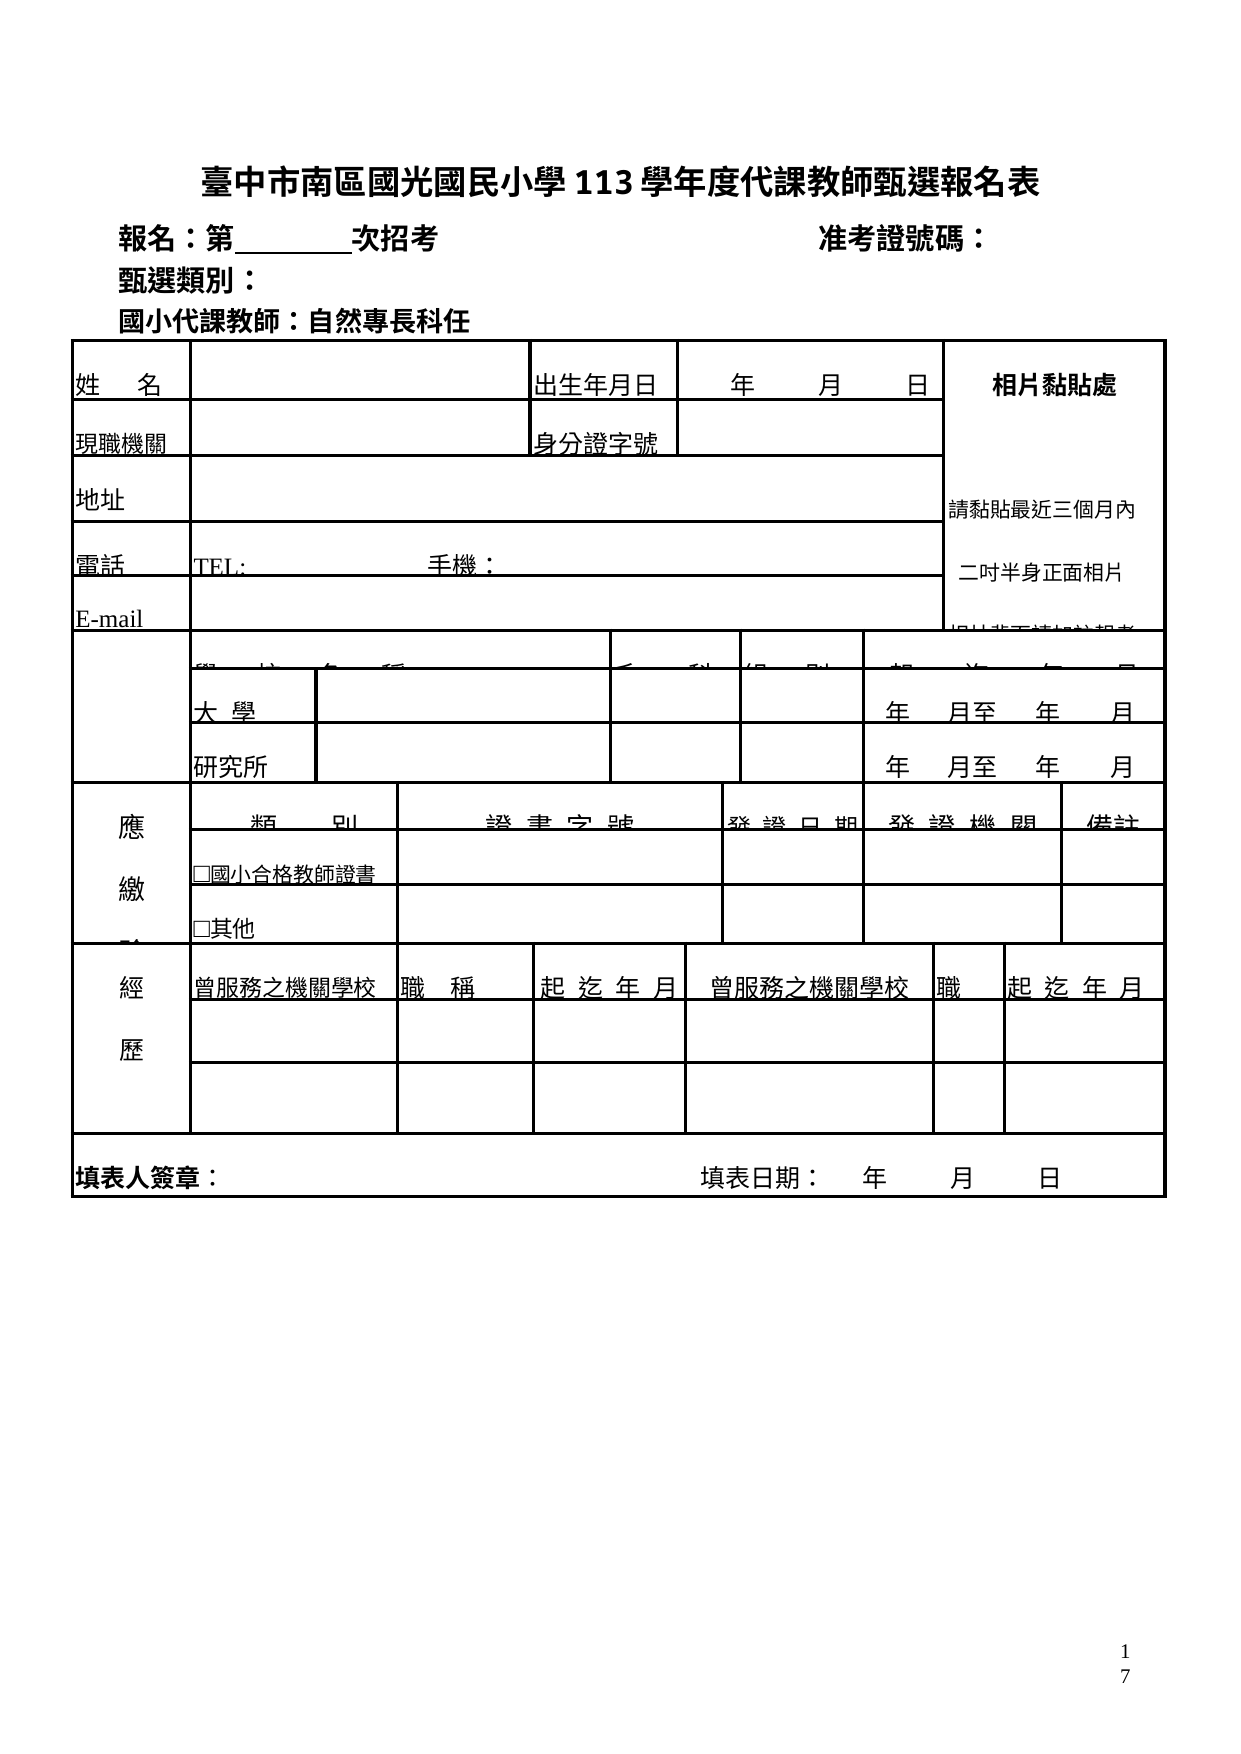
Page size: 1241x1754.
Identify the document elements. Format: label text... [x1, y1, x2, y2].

table_cell 證 書 字 號 [399, 784, 721, 828]
table_cell [742, 724, 862, 781]
table_cell 學 校 名 稱 [192, 632, 609, 667]
table_cell □其他 [192, 886, 396, 942]
table_cell [192, 1001, 396, 1061]
table_cell [399, 886, 610, 942]
table_cell 系 科 [612, 632, 739, 667]
text 國小代課教師：自然專長科任 [118, 299, 1122, 339]
table_cell [192, 401, 528, 454]
text 報名：第 次招考 准考證號碼： [118, 220, 1122, 257]
table_cell [935, 1001, 1003, 1061]
table_cell 研究所 [192, 724, 314, 781]
table_cell [535, 1001, 684, 1061]
table_cell [1006, 1001, 1163, 1061]
table_cell E-mail [74, 577, 189, 628]
table_header 出生年月日 [532, 342, 676, 398]
table_cell 經 歷 [74, 945, 189, 1132]
table_cell 地址 [74, 457, 189, 519]
table_cell [865, 831, 1060, 883]
table_cell [865, 886, 1060, 942]
table_cell [724, 831, 862, 883]
table_cell [535, 1064, 684, 1132]
table_cell [1063, 886, 1163, 942]
table_cell [742, 670, 862, 721]
table_cell 應 繳 驗 證 件 [74, 784, 189, 942]
table_cell 年 月至 年 月 [865, 724, 1163, 781]
table_cell 填表人簽章： 填表日期： 年 月 日 [74, 1135, 1163, 1195]
table_cell 發 證 機 關 [865, 784, 1060, 828]
table_cell 現職機關學校 [126, 437, 136, 454]
table_cell [679, 401, 942, 454]
table_header [192, 342, 528, 398]
table_cell [610, 886, 721, 942]
table_cell [612, 724, 739, 781]
table_cell 組 別 [742, 632, 862, 667]
table_cell 大 學 [192, 670, 314, 721]
table_cell 起 迄 年 月 [1006, 945, 1163, 998]
table_cell [192, 577, 942, 628]
table_cell [399, 831, 610, 883]
table_cell 學 歷 [74, 632, 189, 781]
table_cell [192, 457, 942, 519]
table_cell [610, 831, 721, 883]
table_cell 起 迄 年 月 [865, 632, 1163, 667]
table_cell 類 別 [192, 784, 396, 828]
table_cell [318, 670, 609, 721]
table_cell TEL: 手機： [192, 523, 942, 574]
table_cell [612, 670, 739, 721]
table_cell 職 稱 [399, 945, 532, 998]
table_cell 電話 [74, 523, 189, 574]
table_cell [399, 1001, 532, 1061]
text 臺中市南區國光國民小學113學年度代課教師甄選報名表 [118, 138, 1122, 201]
table_cell 身分證字號 [532, 401, 676, 454]
table_cell [399, 1064, 532, 1132]
table_cell [1063, 831, 1163, 883]
table_cell 備註 [1063, 784, 1163, 828]
table_header 年 月 日 [679, 342, 942, 398]
table_cell 發 證 日 期 [724, 784, 862, 828]
table_header 姓 名 [74, 342, 189, 398]
table_cell 曾服務之機關學校 [192, 945, 396, 998]
table_cell □國小合格教師證書 [192, 831, 396, 883]
table_cell 現職機關學校 [74, 401, 189, 454]
table_cell [318, 724, 609, 781]
table_cell 曾服務之機關學校 [687, 945, 932, 998]
table_cell [687, 1064, 932, 1132]
table_header 相片黏貼處 請黏貼最近三個月內 二吋半身正面相片 相片背面請加註報考 人姓名及報考類別 [945, 342, 1163, 628]
table_cell 年 月至 年 月 [865, 670, 1163, 721]
text 甄選類別： [118, 257, 1122, 299]
table_cell 起 迄 年 月 [535, 945, 684, 998]
table_cell [1006, 1064, 1163, 1132]
table_cell [724, 886, 862, 942]
table_cell [935, 1064, 1003, 1132]
table_cell [687, 1001, 932, 1061]
table_cell 職 稱 [935, 945, 1003, 998]
table_cell [192, 1064, 396, 1132]
